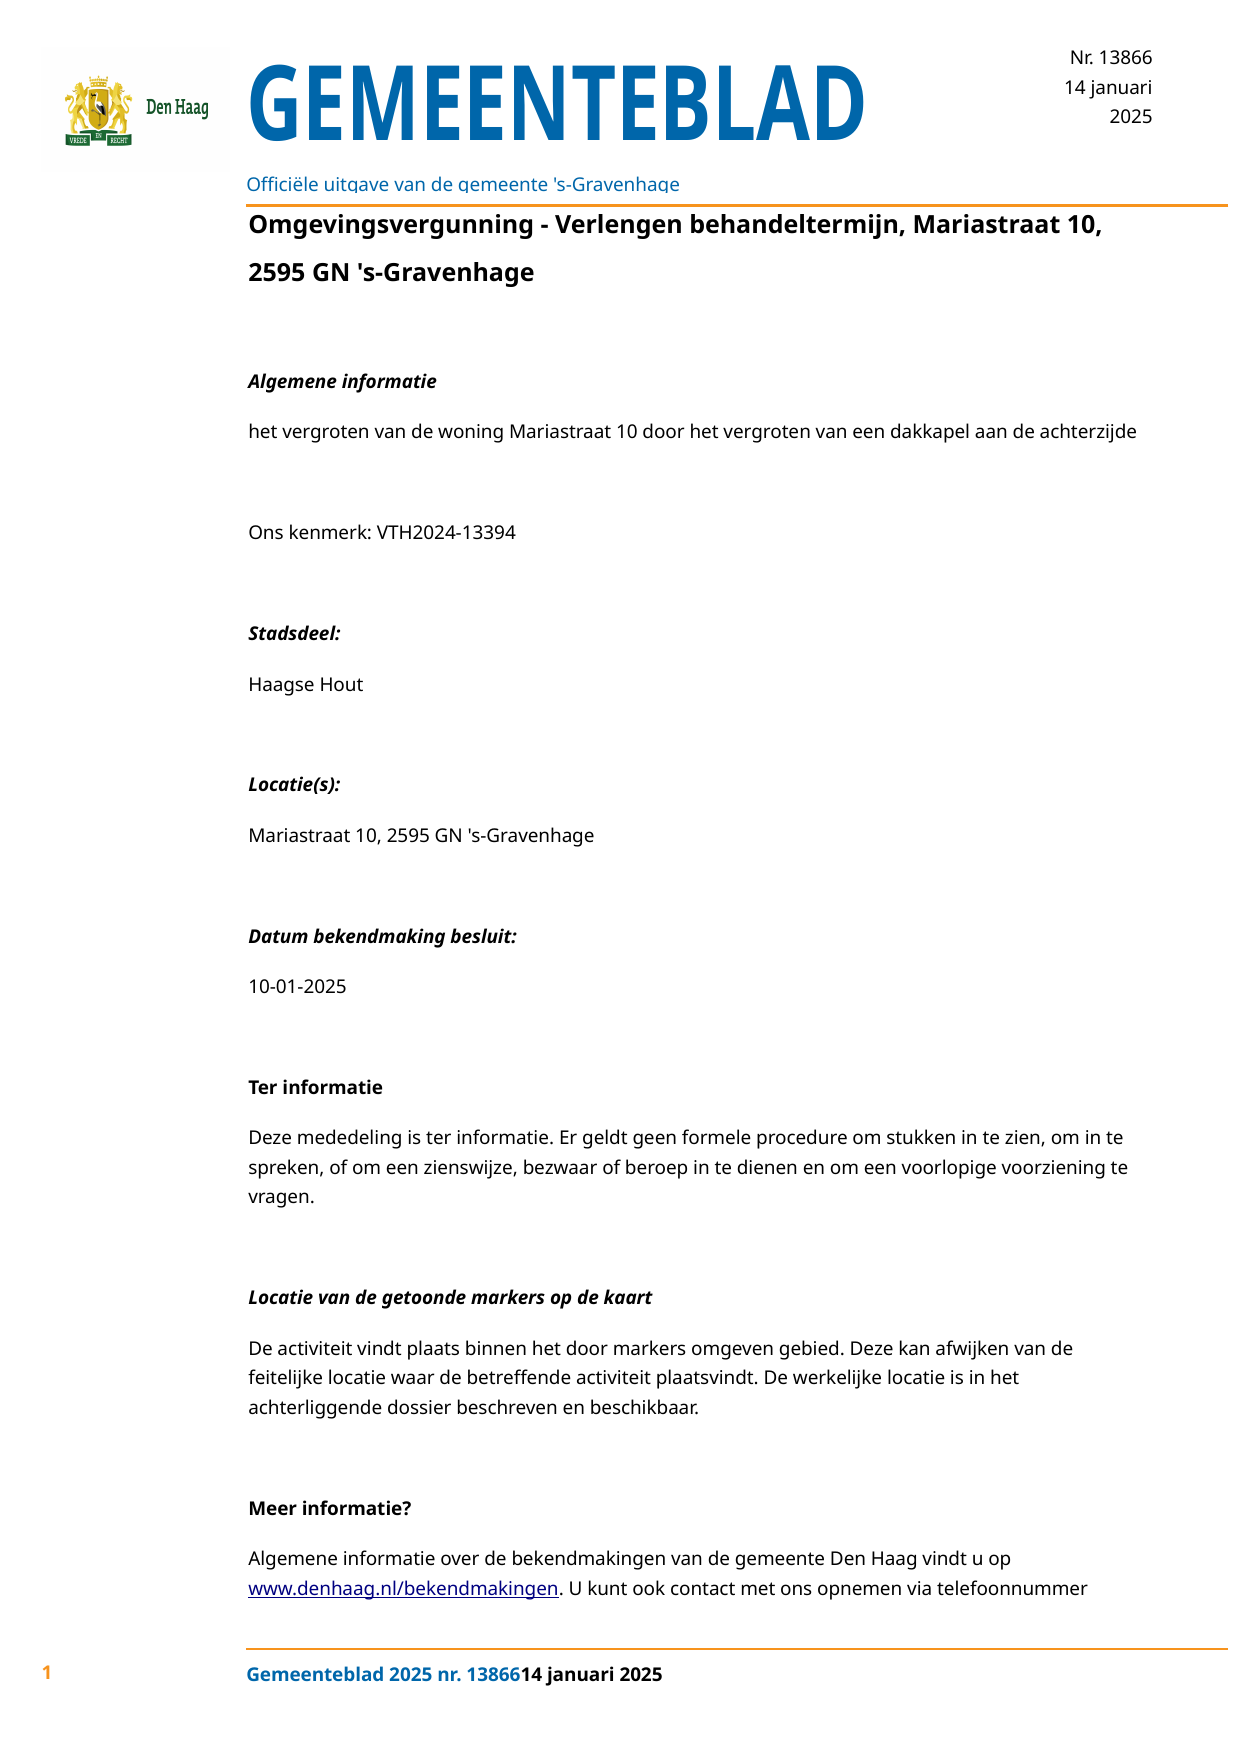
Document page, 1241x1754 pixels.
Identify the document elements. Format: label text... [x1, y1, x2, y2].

text Omgevingsvergunning - Verlengen behandeltermijn, Mariastraat 10, 2595 GN 's-Gravenhage [248, 207, 1152, 288]
text De activiteit vindt plaats binnen het door markers omgeven gebied. Deze kan afwijken van de feitelijke locatie waar de betreffende activiteit plaatsvindt. De werkelijke locatie is in het achterliggende dossier beschreven en beschikbaar. [248, 1335, 1152, 1420]
text Algemene informatie over de bekendmakingen van de gemeente Den Haag vindt u op www.denhaag.nl/bekendmakingen. U kunt ook contact met ons opnemen via telefoonnummer [248, 1545, 1152, 1601]
text Ter informatie [248, 1074, 1152, 1100]
text Mariastraat 10, 2595 GN 's-Gravenhage [248, 822, 1152, 848]
text Datum bekendmaking besluit: [248, 923, 1152, 949]
text het vergroten van de woning Mariastraat 10 door het vergroten van een dakkapel aan de achterzijde [248, 419, 1152, 444]
picture [41, 47, 231, 172]
text Deze mededeling is ter informatie. Er geldt geen formele procedure om stukken in te zien, om in te spreken, of om een zienswijze, bezwaar of beroep in te dienen en om een voorlopige voorziening te vragen. [248, 1124, 1152, 1209]
text 10-01-2025 [248, 973, 1152, 999]
text Ons kenmerk: VTH2024-13394 [248, 519, 1152, 545]
text Stadsdeel: [248, 620, 1152, 646]
text Meer informatie? [248, 1495, 1152, 1521]
text Locatie(s): [248, 772, 1152, 797]
text Locatie van de getoonde markers op de kaart [248, 1284, 1152, 1310]
text Haagse Hout [248, 671, 1152, 697]
text Algemene informatie [248, 368, 1152, 394]
